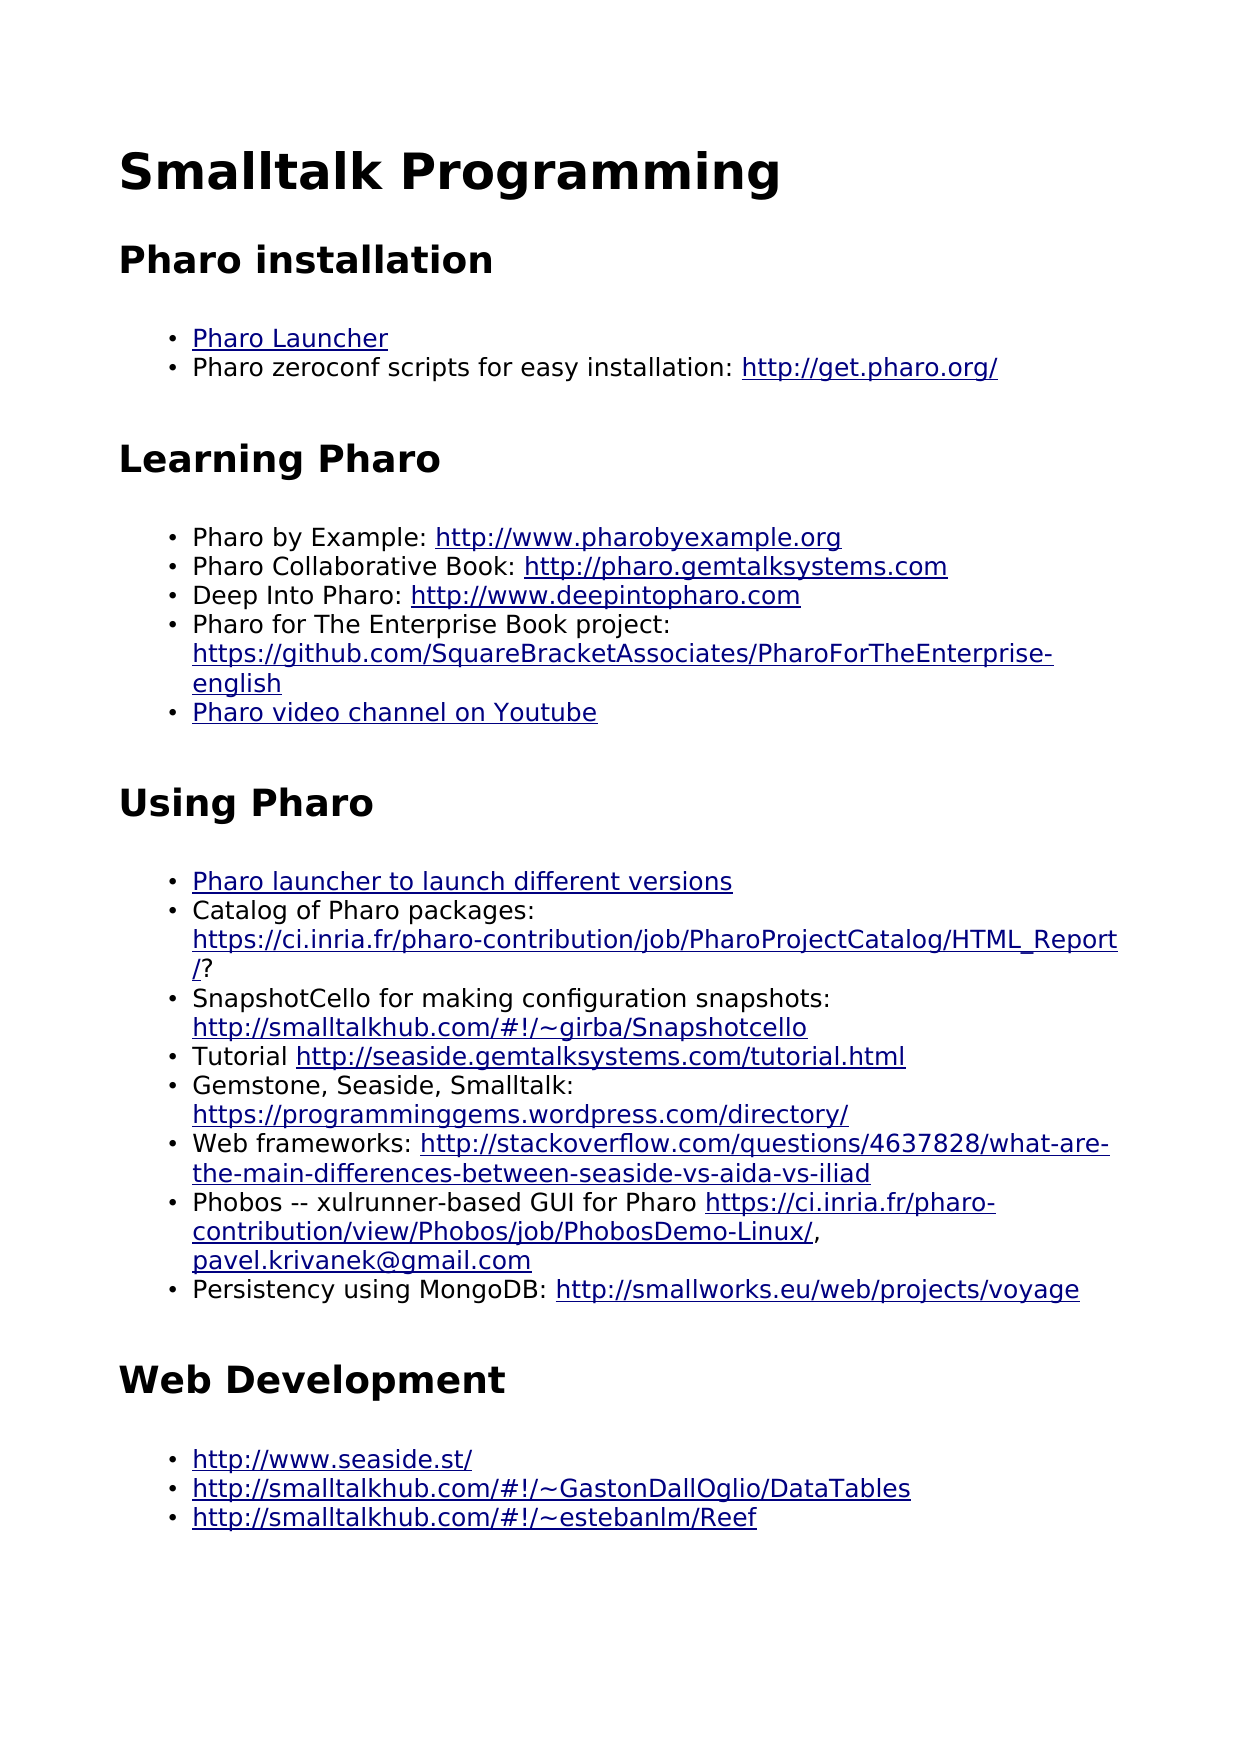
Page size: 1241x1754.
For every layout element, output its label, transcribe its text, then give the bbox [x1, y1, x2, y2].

list http://smalltalkhub.com/#!/~GastonDallOglio/DataTables [177, 1474, 1122, 1503]
list Pharo by Example: http://www.pharobyexample.org [177, 523, 1122, 552]
list Deep Into Pharo: http://www.deepintopharo.com [177, 581, 1122, 610]
list http://smalltalkhub.com/#!/~estebanlm/Reef [177, 1503, 1122, 1532]
subtitle Using Pharo [118, 782, 1122, 825]
subtitle Pharo installation [118, 239, 1122, 282]
list Pharo zeroconf scripts for easy installation: http://get.pharo.org/ [177, 354, 1122, 383]
subtitle Web Development [118, 1359, 1122, 1403]
list Pharo for The Enterprise Book project: https://github.com/SquareBracketAssociates/PharoForTheEnterprise-english [177, 610, 1122, 698]
subtitle Learning Pharo [118, 437, 1122, 481]
subtitle Smalltalk Programming [118, 143, 1122, 201]
list Pharo video channel on Youtube [177, 698, 1122, 727]
list Pharo launcher to launch different versions [177, 867, 1122, 896]
list Gemstone, Seaside, Smalltalk: https://programminggems.wordpress.com/directory/ [177, 1071, 1122, 1130]
list Web frameworks: http://stackoverflow.com/questions/4637828/what-are-the-main-differences-between-seaside-vs-aida-vs-iliad [177, 1130, 1122, 1188]
list SnapshotCello for making configuration snapshots: http://smalltalkhub.com/#!/~girba/Snapshotcello [177, 984, 1122, 1042]
list http://www.seaside.st/ [177, 1445, 1122, 1474]
list Persistency using MongoDB: http://smallworks.eu/web/projects/voyage [177, 1276, 1122, 1305]
list Phobos -- xulrunner-based GUI for Pharo https://ci.inria.fr/pharo-contribution/view/Phobos/job/PhobosDemo-Linux/, pavel.krivanek@gmail.com [177, 1188, 1122, 1276]
list Pharo Collaborative Book: http://pharo.gemtalksystems.com [177, 552, 1122, 581]
list Pharo Launcher [177, 324, 1122, 354]
list Catalog of Pharo packages: https://ci.inria.fr/pharo-contribution/job/PharoProjectCatalog/HTML_Report/? [177, 896, 1122, 984]
list Tutorial http://seaside.gemtalksystems.com/tutorial.html [177, 1042, 1122, 1071]
